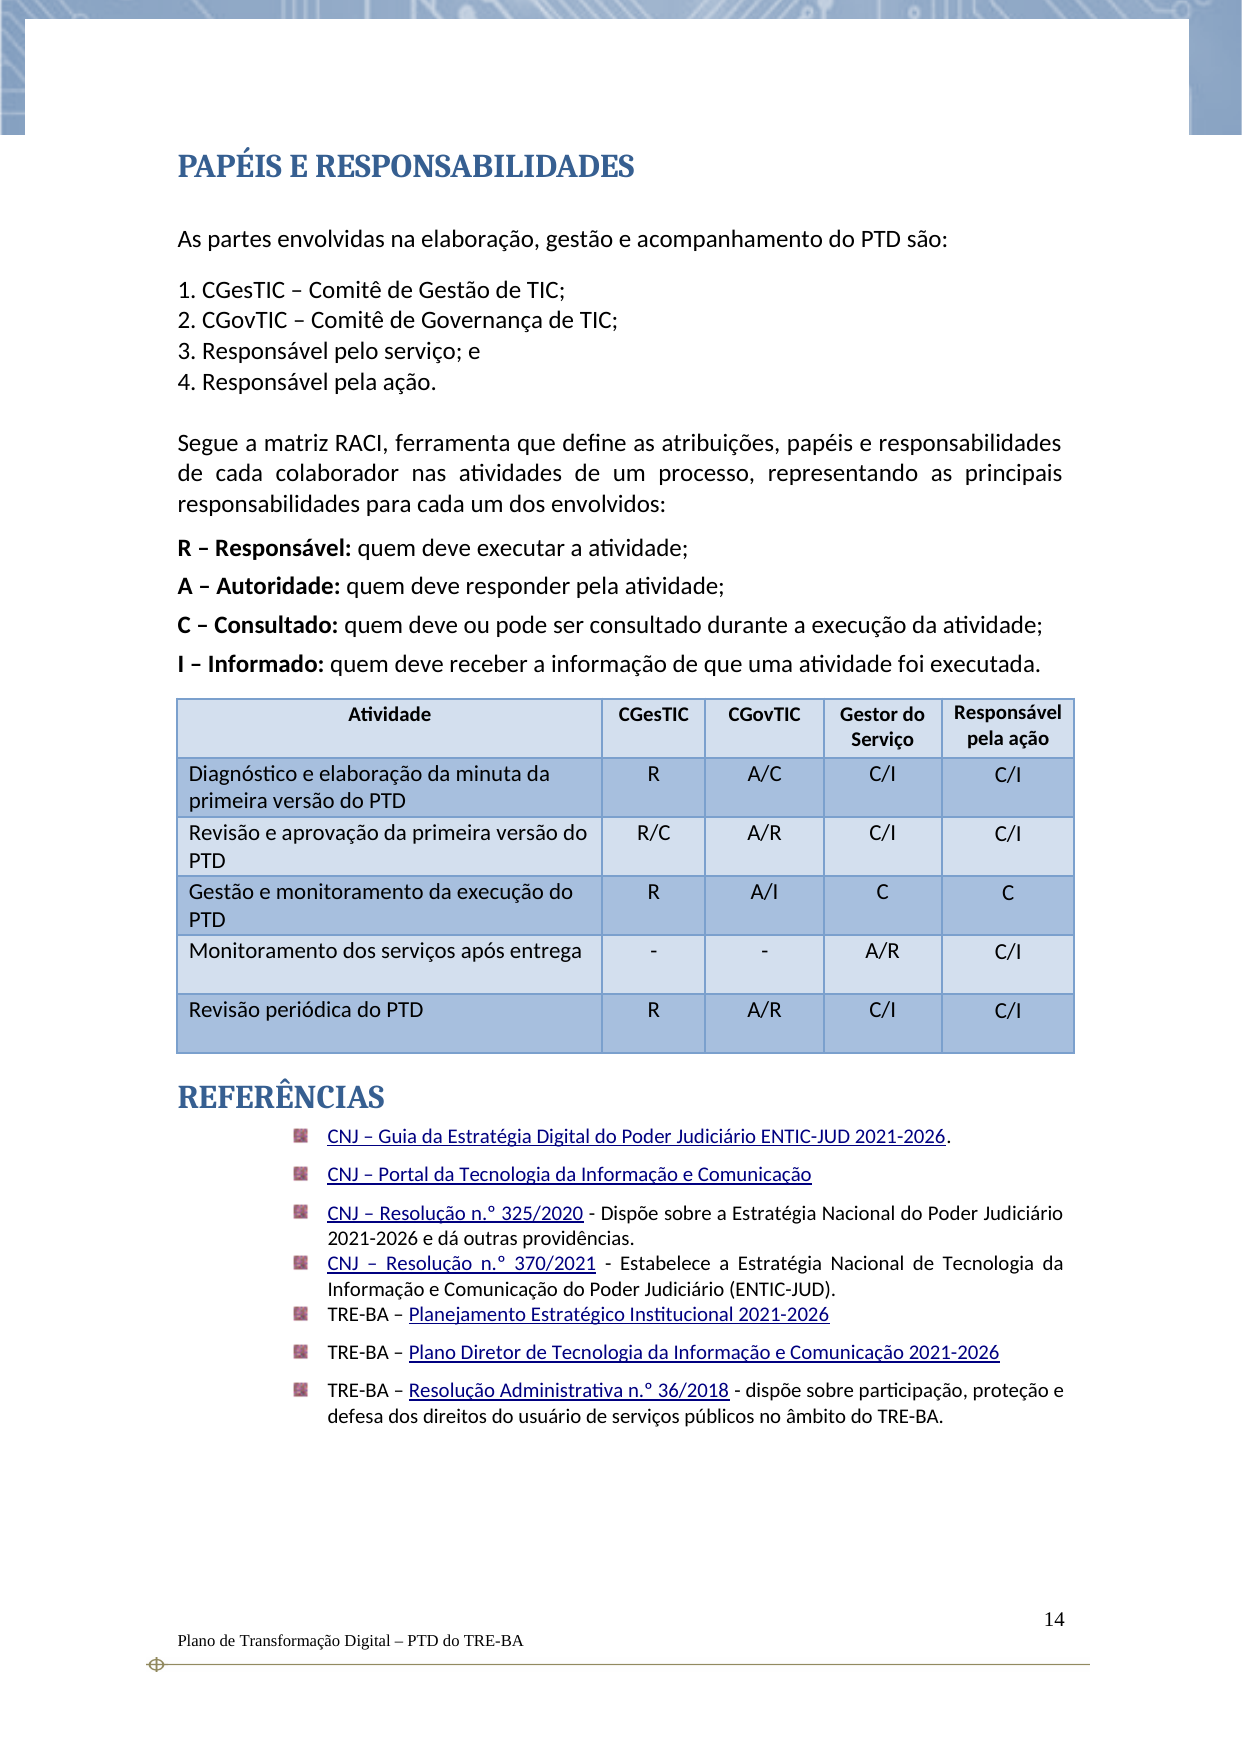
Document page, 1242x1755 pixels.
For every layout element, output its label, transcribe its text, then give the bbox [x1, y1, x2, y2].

table_cell C/I [825, 818, 941, 875]
table_header CGovTIC [706, 700, 823, 757]
table_cell Revisão e aprovação da primeira versão do PTD [178, 818, 601, 875]
list TRE-BA – Plano Diretor de Tecnologia da Informação e Comunicação 2021-2026 [290, 1339, 1064, 1365]
table_cell A/R [706, 995, 823, 1052]
table_cell R [603, 877, 704, 934]
table_cell C [943, 877, 1073, 934]
subtitle REFERÊNCIAS [177, 1079, 1064, 1117]
table_cell Gestão e monitoramento da execução do PTD [178, 877, 601, 934]
list TRE-BA – Planejamento Estratégico Institucional 2021-2026 [290, 1301, 1064, 1327]
text 3. Responsável pelo serviço; e [177, 335, 1063, 366]
table_cell R/C [603, 818, 704, 875]
text C – Consultado: quem deve ou pode ser consultado durante a execução da atividade; [177, 609, 1064, 640]
table_cell C/I [943, 995, 1073, 1052]
list CNJ – Resolução n.º 325/2020 - Dispõe sobre a Estratégia Nacional do Poder Judiciário 2021-2026 e dá outras providências. [290, 1200, 1064, 1251]
table_header Atividade [178, 700, 601, 757]
text I – Informado: quem deve receber a informação de que uma atividade foi executada. [177, 648, 1064, 679]
table_cell C/I [825, 759, 941, 816]
table_cell R [603, 995, 704, 1052]
table_header Gestor do Serviço [825, 700, 941, 757]
table_cell C/I [943, 818, 1073, 875]
table_cell A/R [825, 936, 941, 993]
text 1. CGesTIC – Comitê de Gestão de TIC; [177, 274, 1063, 304]
table_cell A/I [706, 877, 823, 934]
table_cell C/I [943, 936, 1073, 993]
table_header Responsável pela ação [943, 700, 1073, 757]
table_cell - [706, 936, 823, 993]
table_header CGesTIC [603, 700, 704, 757]
text A – Autoridade: quem deve responder pela atividade; [177, 571, 1064, 601]
table_cell - [603, 936, 704, 993]
table_cell C [825, 877, 941, 934]
table_cell A/C [706, 759, 823, 816]
list TRE-BA – Resolução Administrativa n.º 36/2018 - dispõe sobre participação, proteção e defesa dos direitos do usuário de serviços públicos no âmbito do TRE-BA. [290, 1378, 1064, 1428]
text 2. CGovTIC – Comitê de Governança de TIC; [177, 304, 1063, 335]
table_cell C/I [825, 995, 941, 1052]
text Segue a matriz RACI, ferramenta que define as atribuições, papéis e responsabilidades de cada colaborador nas atividades de um processo, representando as principais responsabilidades para cada um dos envolvidos: [177, 427, 1063, 518]
text 4. Responsável pela ação. [177, 366, 1063, 396]
table_cell Diagnóstico e elaboração da minuta da primeira versão do PTD [178, 759, 601, 816]
table_cell R [603, 759, 704, 816]
table_cell Revisão periódica do PTD [178, 995, 601, 1052]
text As partes envolvidas na elaboração, gestão e acompanhamento do PTD são: [177, 223, 1063, 253]
subtitle PAPÉIS E RESPONSABILIDADES [177, 148, 1064, 186]
table_cell A/R [706, 818, 823, 875]
table_cell Monitoramento dos serviços após entrega [178, 936, 601, 993]
list CNJ – Resolução n.º 370/2021 - Estabelece a Estratégia Nacional de Tecnologia da Informação e Comunicação do Poder Judiciário (ENTIC-JUD). [290, 1251, 1064, 1301]
text R – Responsável: quem deve executar a atividade; [177, 532, 1064, 562]
list CNJ – Portal da Tecnologia da Informação e Comunicação [290, 1162, 1064, 1187]
list CNJ – Guia da Estratégia Digital do Poder Judiciário ENTIC-JUD 2021-2026. [290, 1123, 1064, 1149]
table_cell C/I [943, 759, 1073, 816]
